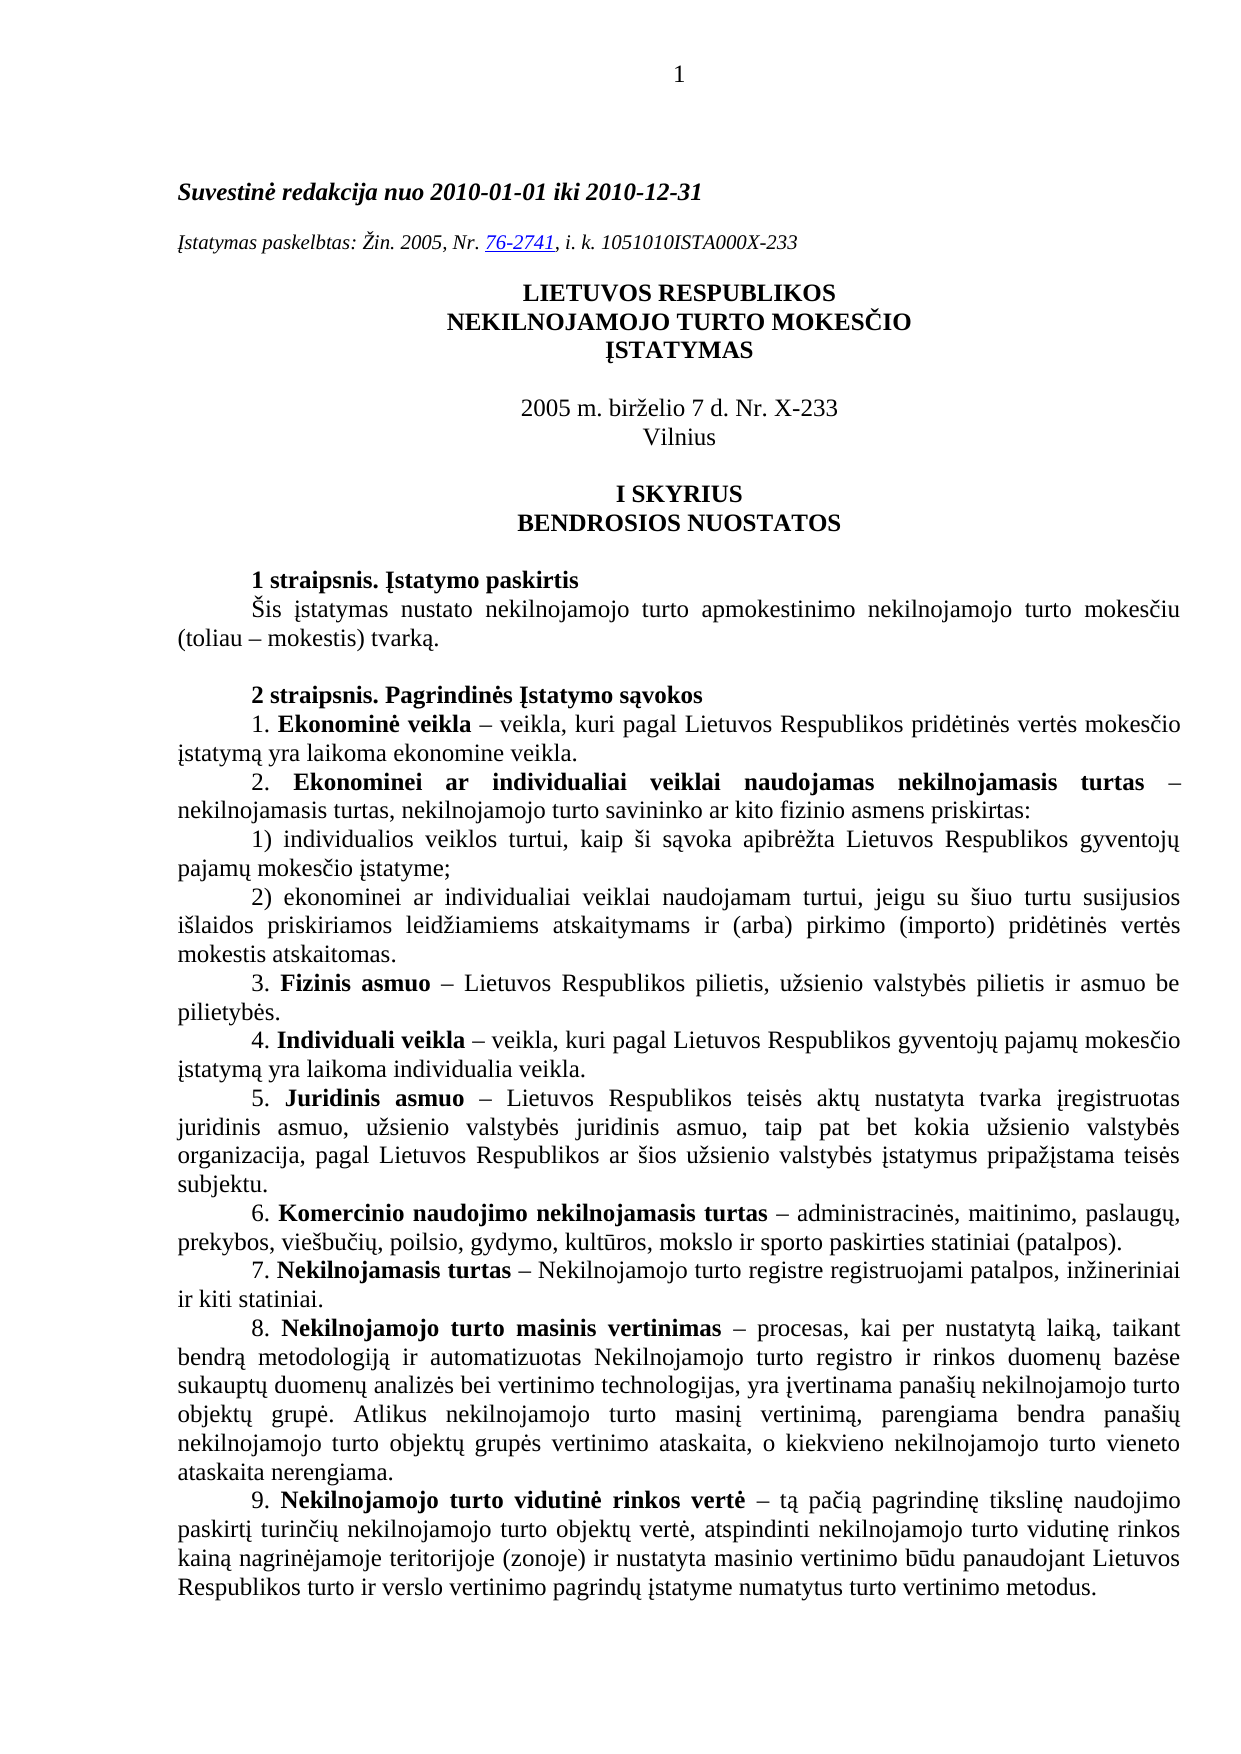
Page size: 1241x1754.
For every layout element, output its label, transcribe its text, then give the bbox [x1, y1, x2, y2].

text Suvestinė redakcija nuo 2010-01-01 iki 2010-12-31 [177, 177, 1181, 206]
text 2. Ekonominei ar individualiai veiklai naudojamas nekilnojamasis turtas – nekilnojamasis turtas, nekilnojamojo turto savininko ar kito fizinio asmens priskirtas: [177, 767, 1181, 824]
text LIETUVOS RESPUBLIKOS [177, 278, 1181, 307]
text Įstatymas paskelbtas: Žin. 2005, Nr. 76-2741, i. k. 1051010ISTA000X-233 [177, 230, 1181, 254]
text NEKILNOJAMOJO TURTO MOKESČIO [177, 307, 1181, 336]
text 8. Nekilnojamojo turto masinis vertinimas – procesas, kai per nustatytą laiką, taikant bendrą metodologiją ir automatizuotas Nekilnojamojo turto registro ir rinkos duomenų bazėse sukauptų duomenų analizės bei vertinimo technologijas, yra įvertinama panašių nekilnojamojo turto objektų grupė. Atlikus nekilnojamojo turto masinį vertinimą, parengiama bendra panašių nekilnojamojo turto objektų grupės vertinimo ataskaita, o kiekvieno nekilnojamojo turto vieneto ataskaita nerengiama. [177, 1313, 1181, 1486]
text 1) individualios veiklos turtui, kaip ši sąvoka apibrėžta Lietuvos Respublikos gyventojų pajamų mokesčio įstatyme; [177, 824, 1181, 882]
text 6. Komercinio naudojimo nekilnojamasis turtas – administracinės, maitinimo, paslaugų, prekybos, viešbučių, poilsio, gydymo, kultūros, mokslo ir sporto paskirties statiniai (patalpos). [177, 1198, 1181, 1256]
text 2005 m. birželio 7 d. Nr. X-233 [177, 393, 1181, 422]
text ĮSTATYMAS [177, 336, 1181, 364]
text I SKYRIUS [177, 479, 1181, 508]
text Šis įstatymas nustato nekilnojamojo turto apmokestinimo nekilnojamojo turto mokesčiu (toliau – mokestis) tvarką. [177, 594, 1181, 652]
text 9. Nekilnojamojo turto vidutinė rinkos vertė – tą pačią pagrindinę tikslinę naudojimo paskirtį turinčių nekilnojamojo turto objektų vertė, atspindinti nekilnojamojo turto vidutinę rinkos kainą nagrinėjamoje teritorijoje (zonoje) ir nustatyta masinio vertinimo būdu panaudojant Lietuvos Respublikos turto ir verslo vertinimo pagrindų įstatyme numatytus turto vertinimo metodus. [177, 1486, 1181, 1601]
text 3. Fizinis asmuo – Lietuvos Respublikos pilietis, užsienio valstybės pilietis ir asmuo be pilietybės. [177, 968, 1181, 1026]
text 7. Nekilnojamasis turtas – Nekilnojamojo turto registre registruojami patalpos, inžineriniai ir kiti statiniai. [177, 1256, 1181, 1313]
text 2) ekonominei ar individualiai veiklai naudojamam turtui, jeigu su šiuo turtu susijusios išlaidos priskiriamos leidžiamiems atskaitymams ir (arba) pirkimo (importo) pridėtinės vertės mokestis atskaitomas. [177, 882, 1181, 968]
text Vilnius [177, 422, 1181, 451]
text 4. Individuali veikla – veikla, kuri pagal Lietuvos Respublikos gyventojų pajamų mokesčio įstatymą yra laikoma individualia veikla. [177, 1026, 1181, 1083]
text 1. Ekonominė veikla – veikla, kuri pagal Lietuvos Respublikos pridėtinės vertės mokesčio įstatymą yra laikoma ekonomine veikla. [177, 709, 1181, 767]
text 2 straipsnis. Pagrindinės Įstatymo sąvokos [177, 681, 1181, 709]
text 1 straipsnis. Įstatymo paskirtis [177, 566, 1181, 594]
text 5. Juridinis asmuo – Lietuvos Respublikos teisės aktų nustatyta tvarka įregistruotas juridinis asmuo, užsienio valstybės juridinis asmuo, taip pat bet kokia užsienio valstybės organizacija, pagal Lietuvos Respublikos ar šios užsienio valstybės įstatymus pripažįstama teisės subjektu. [177, 1083, 1181, 1198]
text BENDROSIOS NUOSTATOS [177, 508, 1181, 537]
